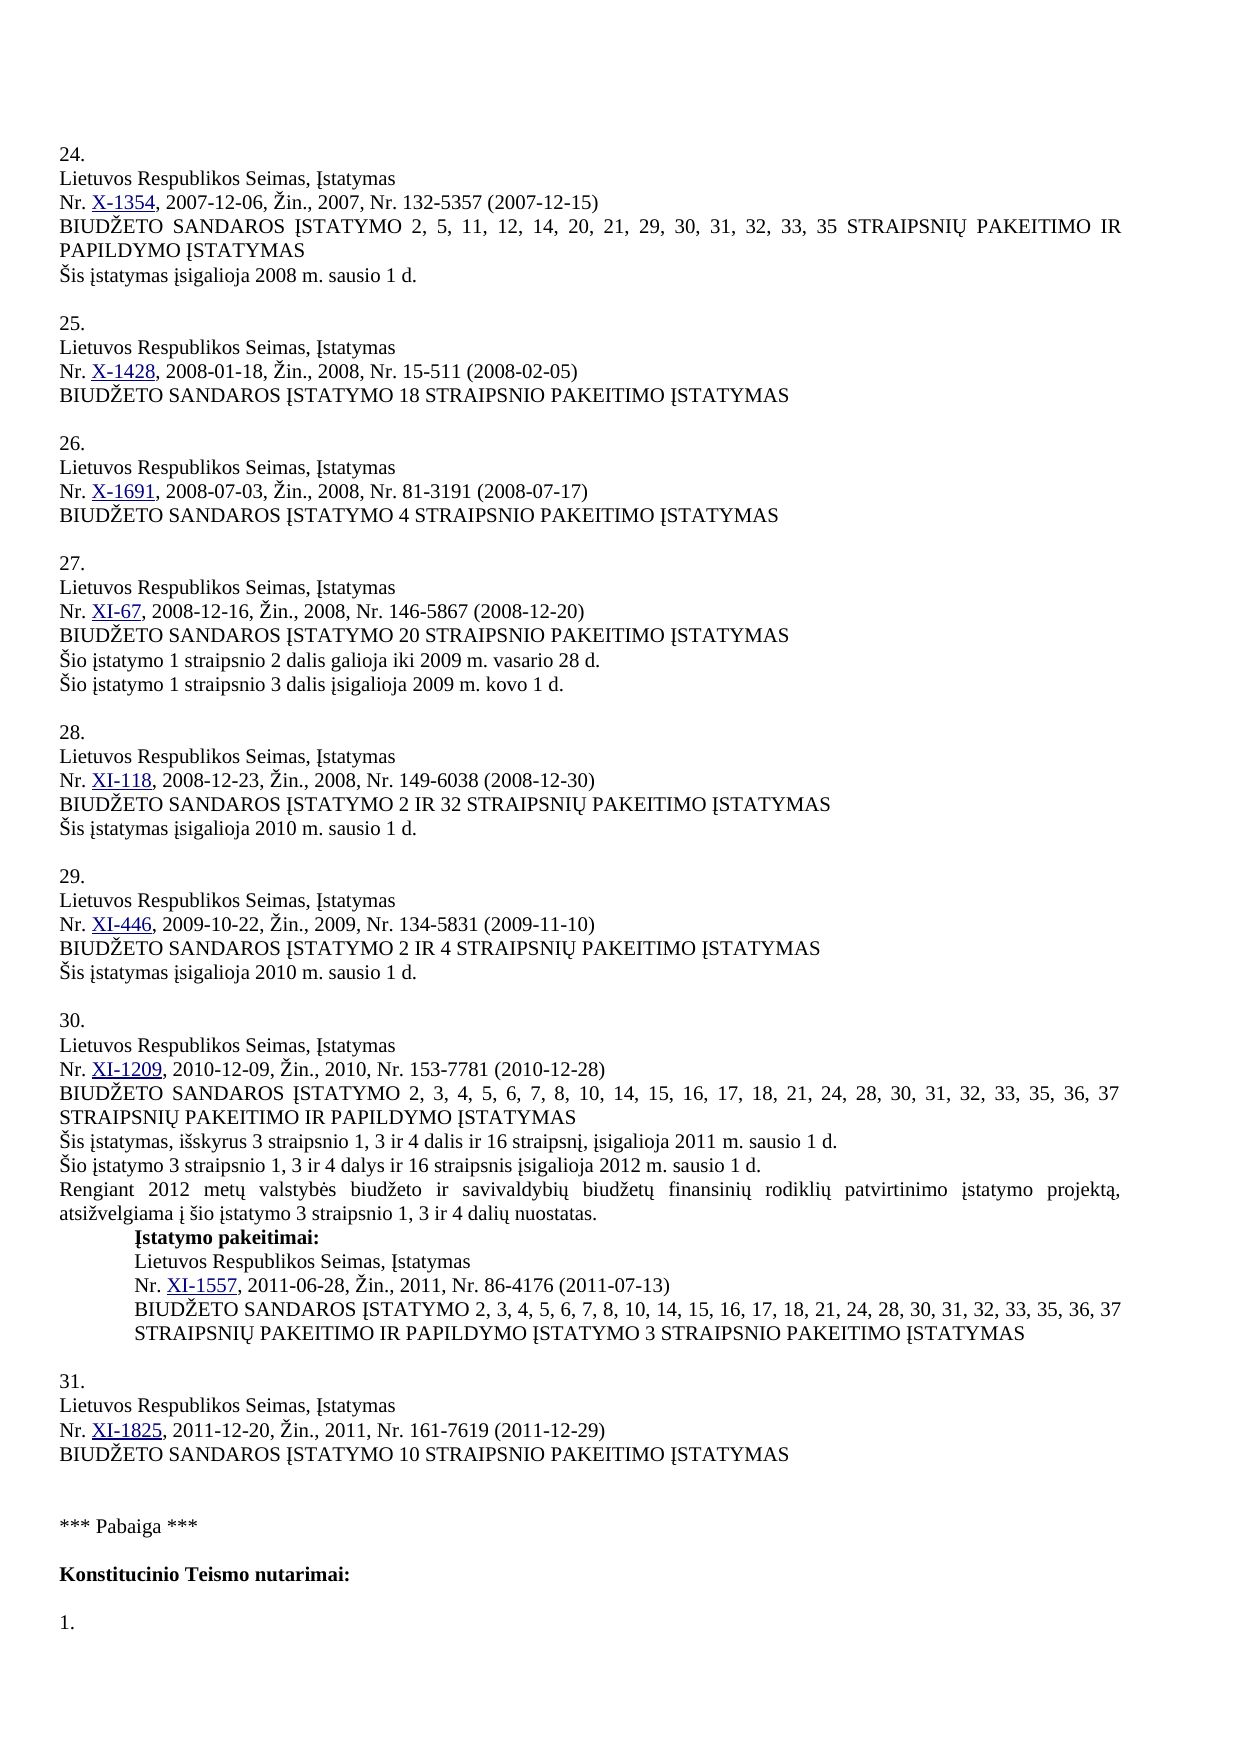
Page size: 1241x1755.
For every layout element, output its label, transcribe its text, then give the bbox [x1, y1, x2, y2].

text Nr. X-1428, 2008-01-18, Žin., 2008, Nr. 15-511 (2008-02-05) [59, 359, 1122, 383]
text 26. [59, 431, 1122, 455]
text 25. [59, 311, 1122, 335]
text 24. [59, 142, 1122, 166]
text 1. [59, 1610, 1122, 1634]
text Lietuvos Respublikos Seimas, Įstatymas [59, 888, 1122, 912]
text Lietuvos Respublikos Seimas, Įstatymas [59, 455, 1122, 479]
text Šio įstatymo 1 straipsnio 3 dalis įsigalioja 2009 m. kovo 1 d. [59, 672, 1122, 696]
text Nr. X-1691, 2008-07-03, Žin., 2008, Nr. 81-3191 (2008-07-17) [59, 479, 1122, 503]
text Nr. XI-1825, 2011-12-20, Žin., 2011, Nr. 161-7619 (2011-12-29) [59, 1417, 1122, 1442]
text BIUDŽETO SANDAROS ĮSTATYMO 2, 5, 11, 12, 14, 20, 21, 29, 30, 31, 32, 33, 35 STRAIPSNIŲ PAKEITIMO IR PAPILDYMO ĮSTATYMAS [59, 214, 1122, 262]
text Lietuvos Respublikos Seimas, Įstatymas [134, 1249, 1122, 1273]
text BIUDŽETO SANDAROS ĮSTATYMO 4 STRAIPSNIO PAKEITIMO ĮSTATYMAS [59, 503, 1122, 527]
text Lietuvos Respublikos Seimas, Įstatymas [59, 575, 1122, 599]
text Nr. XI-118, 2008-12-23, Žin., 2008, Nr. 149-6038 (2008-12-30) [59, 768, 1122, 792]
text Šio įstatymo 3 straipsnio 1, 3 ir 4 dalys ir 16 straipsnis įsigalioja 2012 m. sausio 1 d. [59, 1153, 1122, 1177]
text 29. [59, 864, 1122, 888]
text BIUDŽETO SANDAROS ĮSTATYMO 18 STRAIPSNIO PAKEITIMO ĮSTATYMAS [59, 383, 1122, 407]
text Šis įstatymas, išskyrus 3 straipsnio 1, 3 ir 4 dalis ir 16 straipsnį, įsigalioja 2011 m. sausio 1 d. [59, 1129, 1122, 1153]
text 28. [59, 720, 1122, 744]
text Rengiant 2012 metų valstybės biudžeto ir savivaldybių biudžetų finansinių rodiklių patvirtinimo įstatymo projektą, atsižvelgiama į šio įstatymo 3 straipsnio 1, 3 ir 4 dalių nuostatas. [59, 1177, 1122, 1225]
text Nr. X-1354, 2007-12-06, Žin., 2007, Nr. 132-5357 (2007-12-15) [59, 190, 1122, 214]
text Šio įstatymo 1 straipsnio 2 dalis galioja iki 2009 m. vasario 28 d. [59, 647, 1122, 672]
text Lietuvos Respublikos Seimas, Įstatymas [59, 1393, 1122, 1417]
text BIUDŽETO SANDAROS ĮSTATYMO 10 STRAIPSNIO PAKEITIMO ĮSTATYMAS [59, 1442, 1122, 1466]
text Nr. XI-1557, 2011-06-28, Žin., 2011, Nr. 86-4176 (2011-07-13) [134, 1273, 1122, 1297]
text *** Pabaiga *** [59, 1514, 1122, 1538]
text Šis įstatymas įsigalioja 2010 m. sausio 1 d. [59, 816, 1122, 840]
text Lietuvos Respublikos Seimas, Įstatymas [59, 166, 1122, 190]
text 30. [59, 1008, 1122, 1032]
text Nr. XI-1209, 2010-12-09, Žin., 2010, Nr. 153-7781 (2010-12-28) [59, 1057, 1122, 1081]
text Nr. XI-446, 2009-10-22, Žin., 2009, Nr. 134-5831 (2009-11-10) [59, 912, 1122, 936]
text Konstitucinio Teismo nutarimai: [59, 1562, 1122, 1586]
text 27. [59, 551, 1122, 575]
text Nr. XI-67, 2008-12-16, Žin., 2008, Nr. 146-5867 (2008-12-20) [59, 599, 1122, 623]
text Įstatymo pakeitimai: [134, 1225, 1122, 1249]
text Šis įstatymas įsigalioja 2010 m. sausio 1 d. [59, 960, 1122, 984]
text 31. [59, 1369, 1122, 1393]
text BIUDŽETO SANDAROS ĮSTATYMO 2 IR 32 STRAIPSNIŲ PAKEITIMO ĮSTATYMAS [59, 792, 1122, 816]
text Šis įstatymas įsigalioja 2008 m. sausio 1 d. [59, 262, 1122, 287]
text Lietuvos Respublikos Seimas, Įstatymas [59, 335, 1122, 359]
text BIUDŽETO SANDAROS ĮSTATYMO 2, 3, 4, 5, 6, 7, 8, 10, 14, 15, 16, 17, 18, 21, 24, 28, 30, 31, 32, 33, 35, 36, 37 STRAIPSNIŲ PAKEITIMO IR PAPILDYMO ĮSTATYMO 3 STRAIPSNIO PAKEITIMO ĮSTATYMAS [134, 1297, 1122, 1345]
text BIUDŽETO SANDAROS ĮSTATYMO 2, 3, 4, 5, 6, 7, 8, 10, 14, 15, 16, 17, 18, 21, 24, 28, 30, 31, 32, 33, 35, 36, 37 STRAIPSNIŲ PAKEITIMO IR PAPILDYMO ĮSTATYMAS [59, 1081, 1122, 1129]
text BIUDŽETO SANDAROS ĮSTATYMO 2 IR 4 STRAIPSNIŲ PAKEITIMO ĮSTATYMAS [59, 936, 1122, 960]
text BIUDŽETO SANDAROS ĮSTATYMO 20 STRAIPSNIO PAKEITIMO ĮSTATYMAS [59, 623, 1122, 647]
text Lietuvos Respublikos Seimas, Įstatymas [59, 744, 1122, 768]
text Lietuvos Respublikos Seimas, Įstatymas [59, 1032, 1122, 1057]
